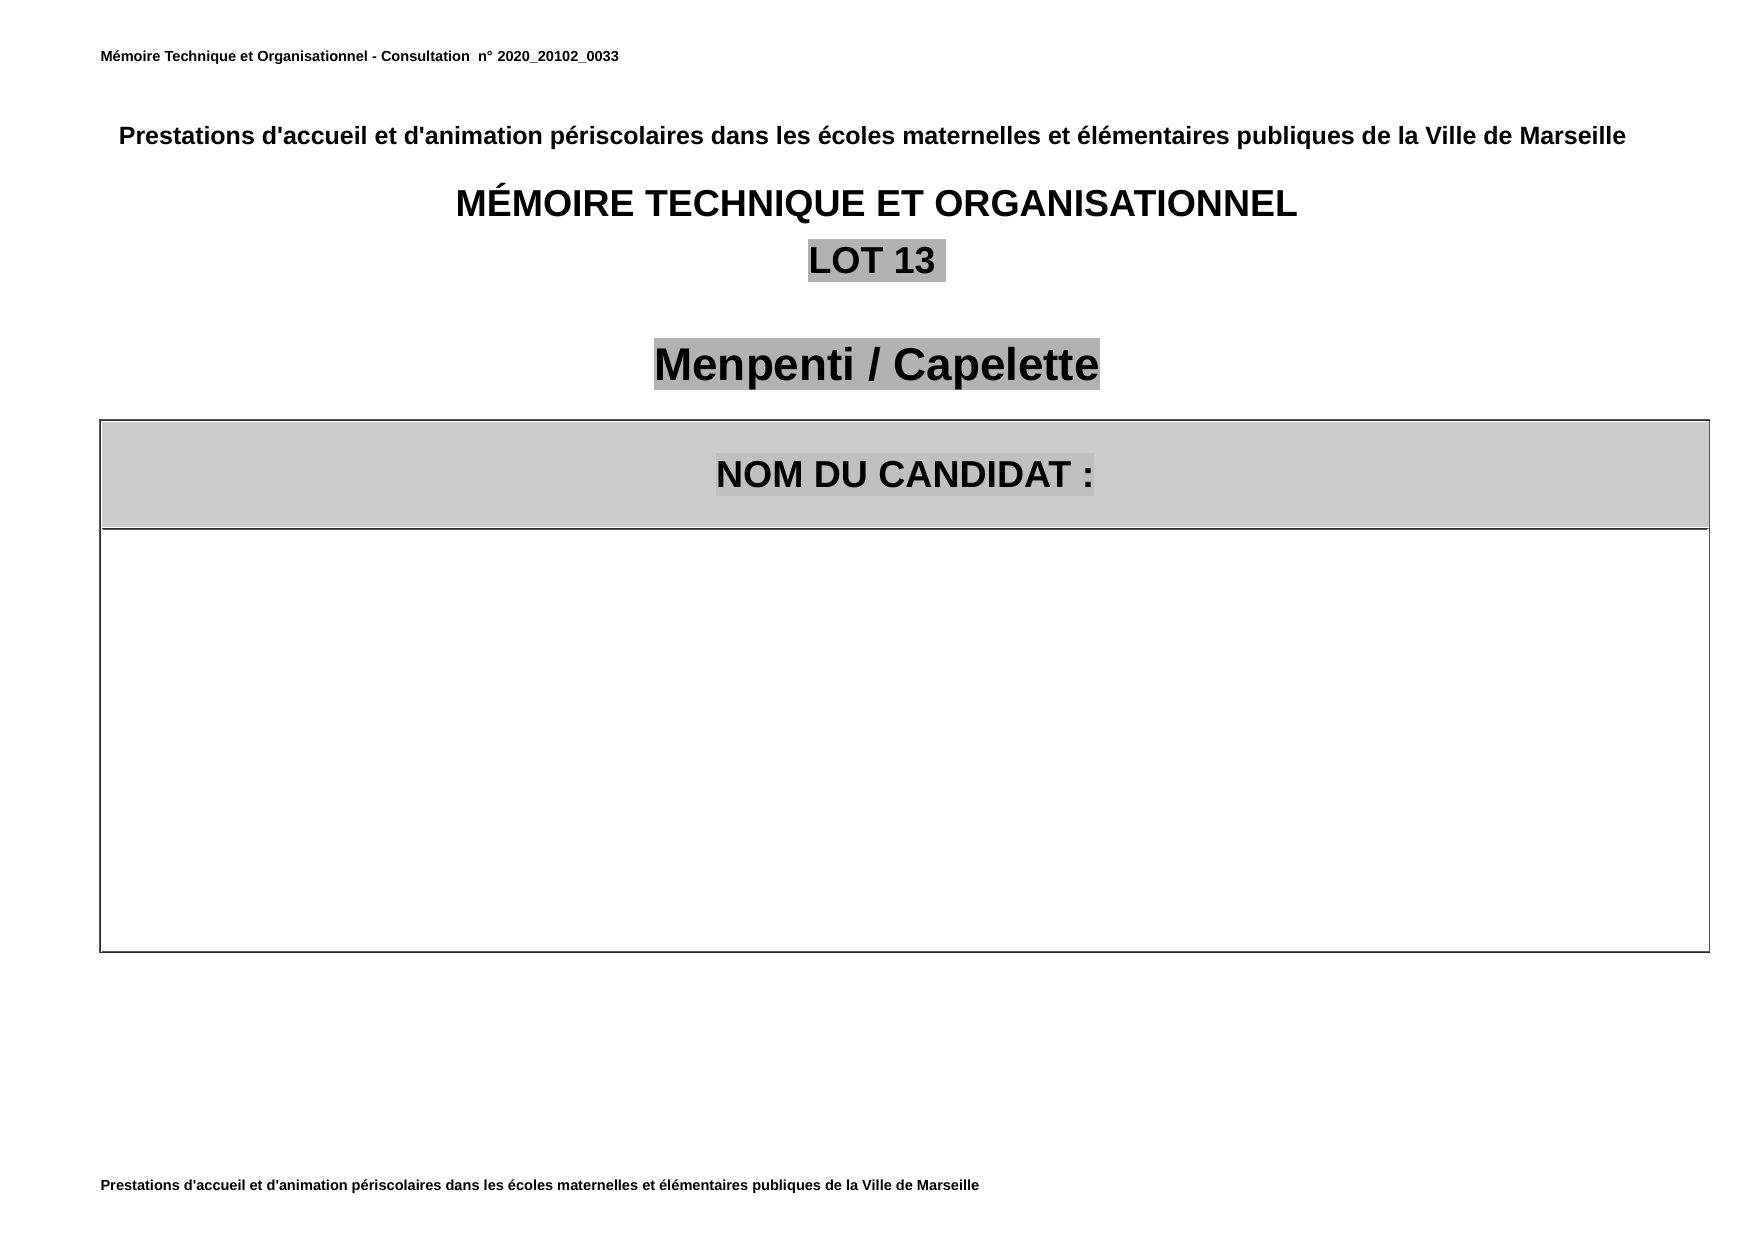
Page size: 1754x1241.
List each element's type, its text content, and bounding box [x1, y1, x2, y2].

text LOT 13 [100, 239, 1653, 282]
table_header NOM DU CANDIDAT : [102, 422, 1709, 527]
text Prestations d'accueil et d'animation périscolaires dans les écoles maternelles et élémentaires publiques de la Ville de Marseille [100, 121, 1653, 150]
text Menpenti / Capelette [100, 337, 1653, 390]
table_cell [102, 527, 1709, 951]
text MÉMOIRE TECHNIQUE ET ORGANISATIONNEL [100, 181, 1653, 224]
